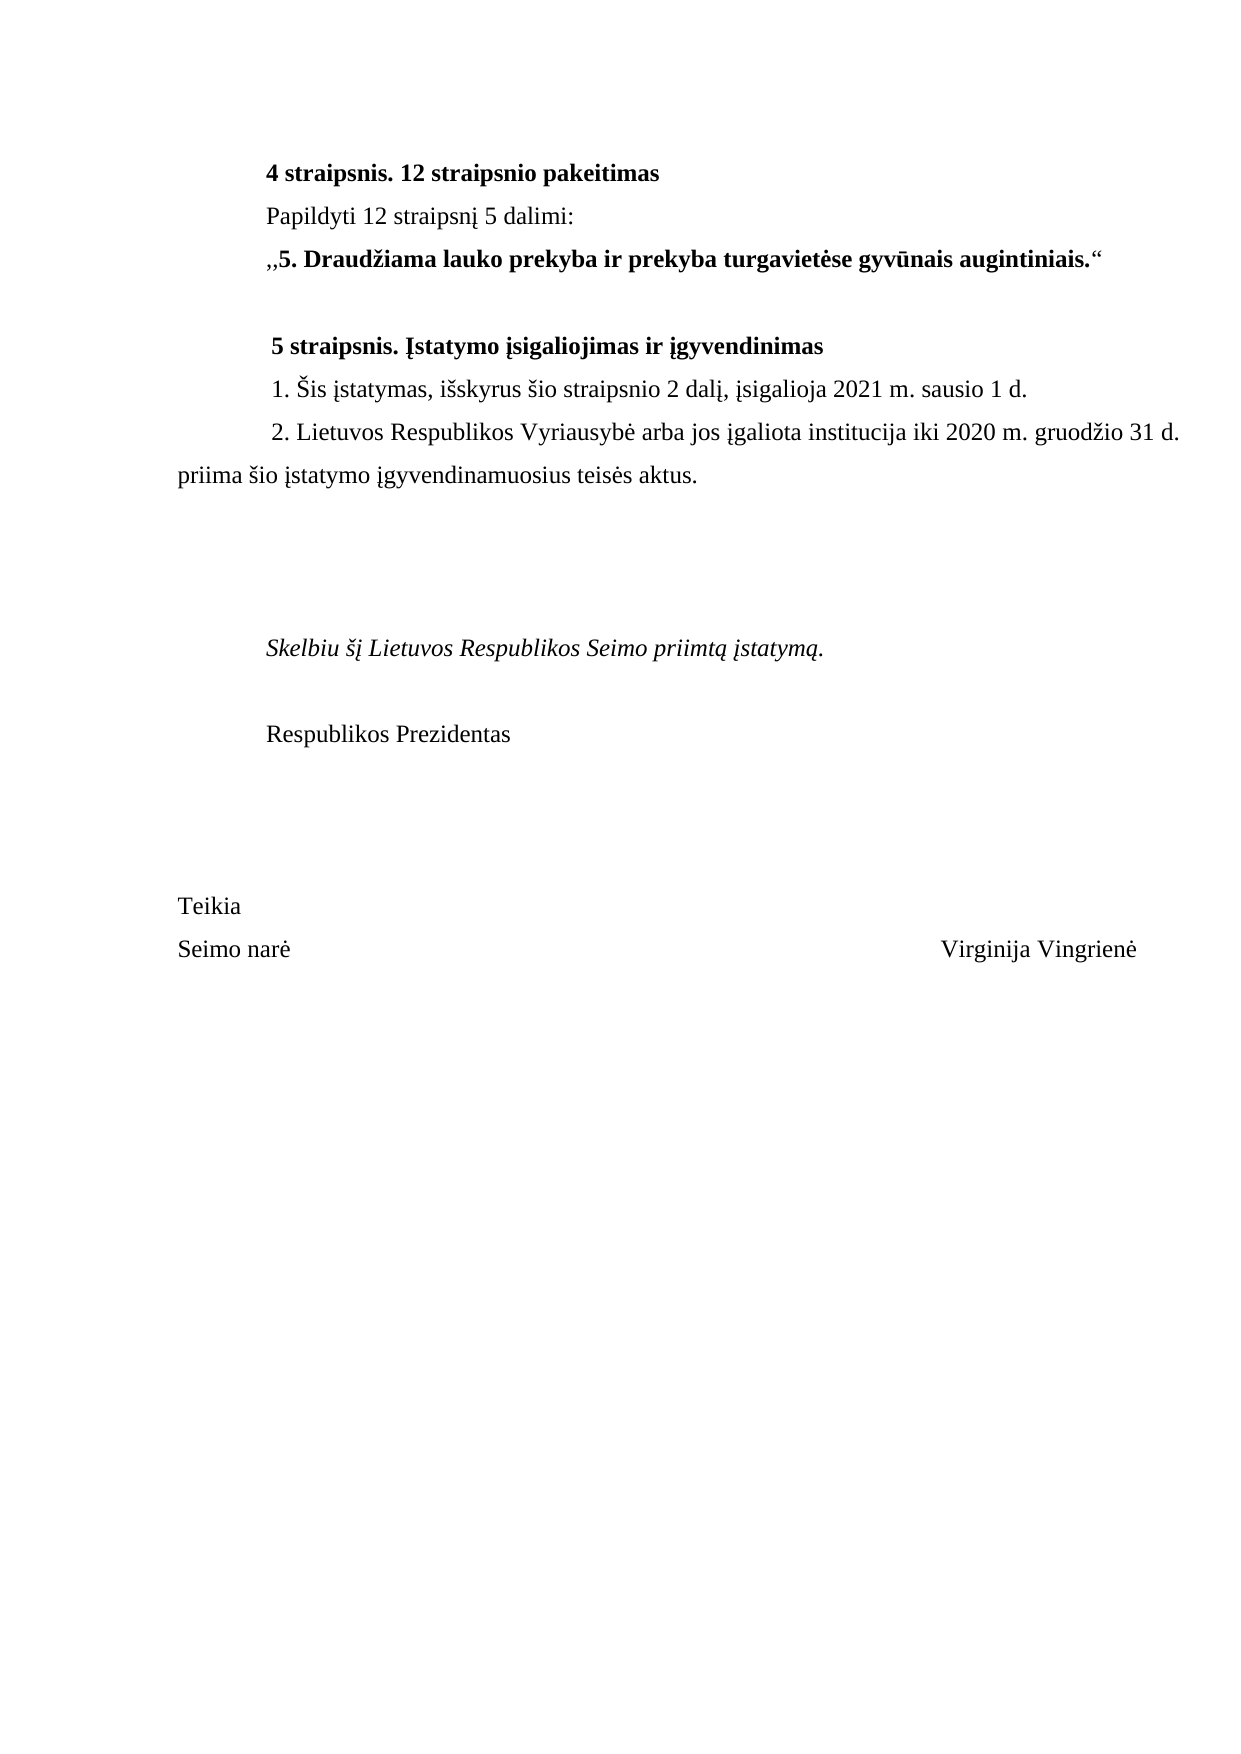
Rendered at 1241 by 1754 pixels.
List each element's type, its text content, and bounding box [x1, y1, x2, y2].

text 1. Šis įstatymas, išskyrus šio straipsnio 2 dalį, įsigalioja 2021 m. sausio 1 d. [177, 374, 1181, 403]
text 5 straipsnis. Įstatymo įsigaliojimas ir įgyvendinimas [177, 331, 1181, 359]
text Skelbiu šį Lietuvos Respublikos Seimo priimtą įstatymą. [177, 633, 1181, 661]
text Respublikos Prezidentas [177, 719, 1181, 748]
text Teikia [177, 891, 1181, 920]
text Seimo narė Virginija Vingrienė [177, 934, 1181, 963]
text 4 straipsnis. 12 straipsnio pakeitimas [266, 158, 1181, 187]
text Papildyti 12 straipsnį 5 dalimi: [266, 201, 1181, 230]
text ,,5. Draudžiama lauko prekyba ir prekyba turgavietėse gyvūnais augintiniais.“ [266, 244, 1181, 273]
text 2. Lietuvos Respublikos Vyriausybė arba jos įgaliota institucija iki 2020 m. gruodžio 31 d. priima šio įstatymo įgyvendinamuosius teisės aktus. [177, 417, 1181, 489]
